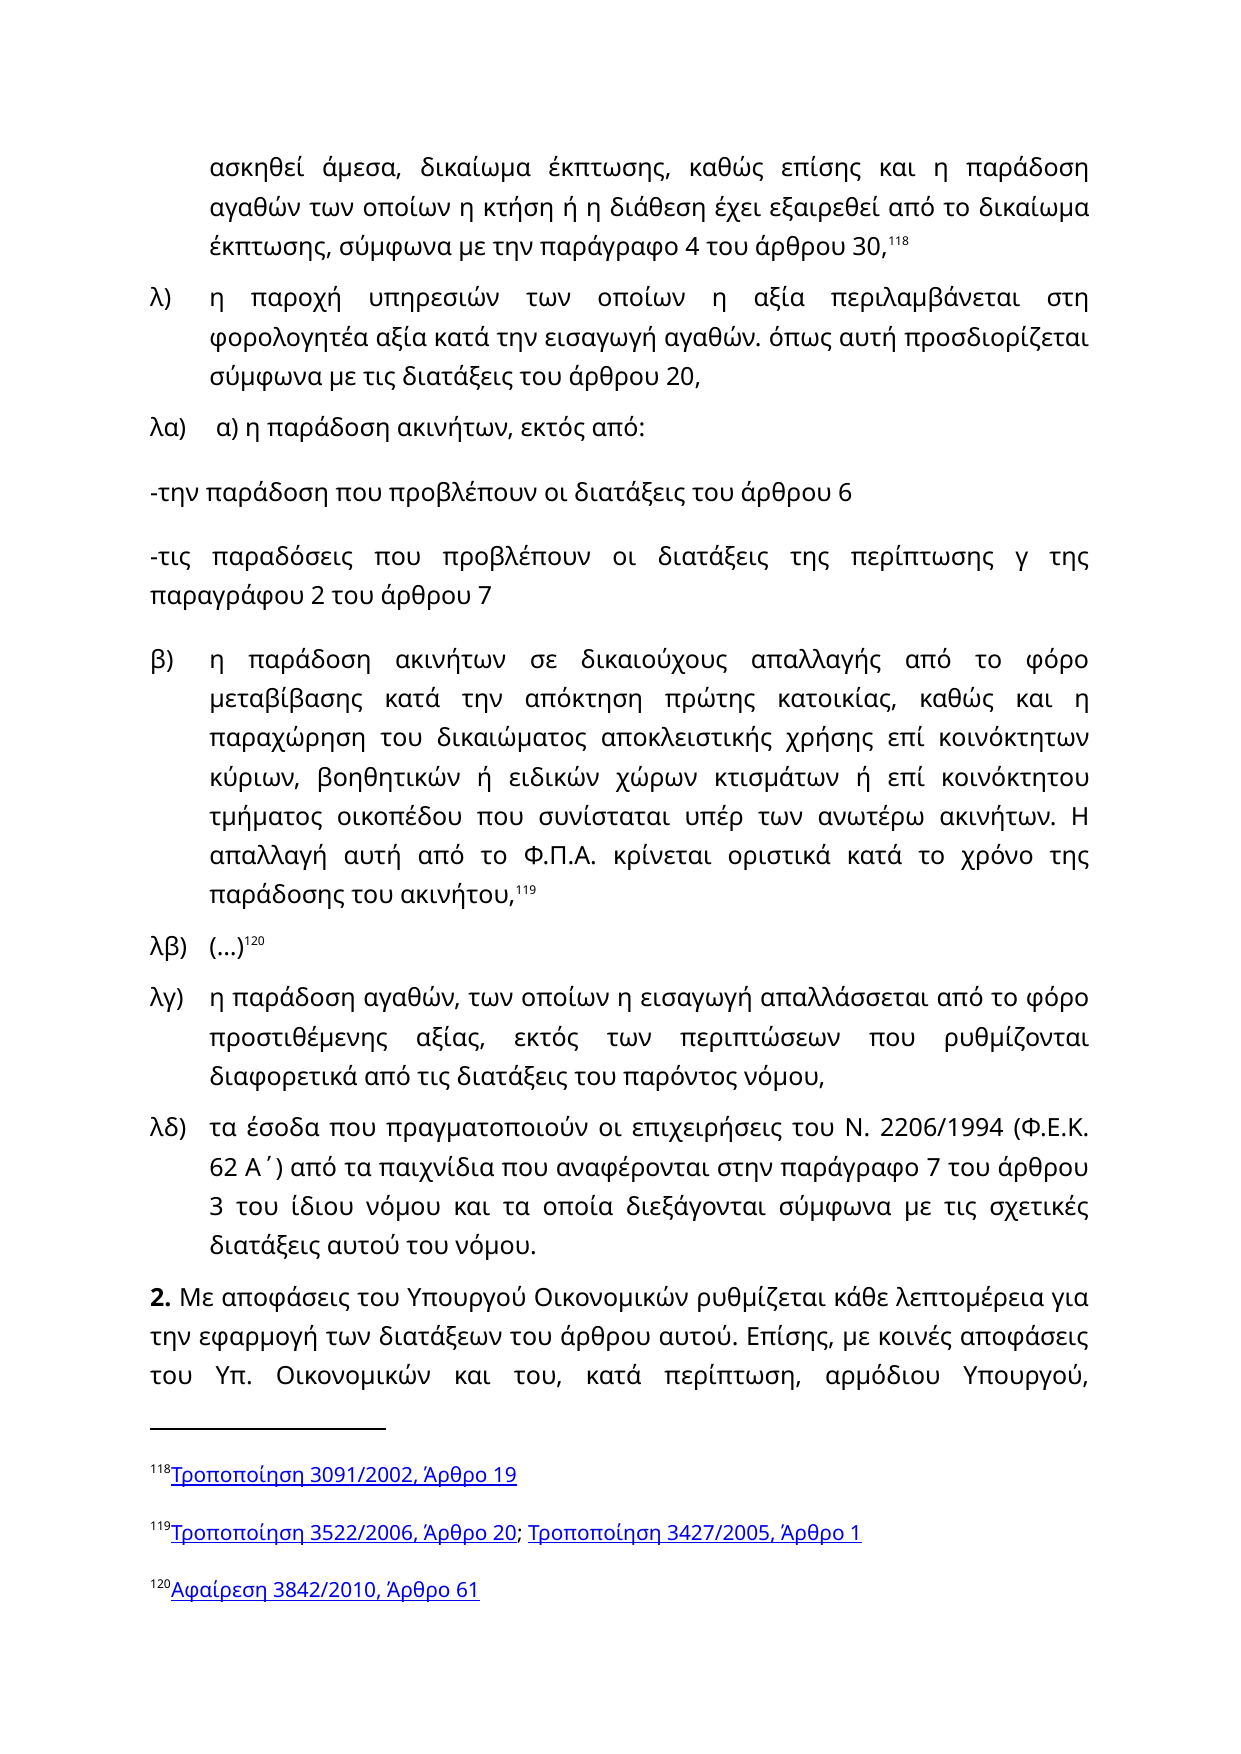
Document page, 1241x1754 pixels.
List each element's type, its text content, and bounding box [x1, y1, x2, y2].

list β) η παράδοση ακινήτων σε δικαιούχους απαλλαγής από το φόρο μεταβίβασης κατά την απόκτηση πρώτης κατοικίας, καθώς και η παραχώρηση του δικαιώματος αποκλειστικής χρήσης επί κοινόκτητων κύριων, βοηθητικών ή ειδικών χώρων κτισμάτων ή επί κοινόκτητου τμήματος οικοπέδου που συνίσταται υπέρ των ανωτέρω ακινήτων. Η απαλλαγή αυτή από το Φ.Π.Α. κρίνεται οριστικά κατά το χρόνο της παράδοσης του ακινήτου, [150, 642, 1090, 911]
text -την παράδοση που προβλέπουν οι διατάξεις του άρθρου 6 [150, 474, 1090, 508]
text -τις παραδόσεις που προβλέπουν οι διατάξεις της περίπτωσης γ της παραγράφου 2 του άρθρου 7 [150, 538, 1090, 612]
list λγ) η παράδοση αγαθών, των οποίων η εισαγωγή απαλλάσσεται από το φόρο προστιθέμενης αξίας, εκτός των περιπτώσεων που ρυθμίζονται διαφορετικά από τις διατάξεις του παρόντος νόμου, [150, 980, 1090, 1092]
list λα) α) η παράδοση ακινήτων, εκτός από: [150, 410, 1090, 444]
list λδ) τα έσοδα που πραγματοποιούν οι επιχειρήσεις του Ν. 2206/1994 (Φ.Ε.Κ. 62 Α΄) από τα παιχνίδια που αναφέρονται στην παράγραφο 7 του άρθρου 3 του ίδιου νόμου και τα οποία διεξάγονται σύμφωνα με τις σχετικές διατάξεις αυτού του νόμου. [150, 1110, 1090, 1262]
list λ) η παροχή υπηρεσιών των οποίων η αξία περιλαμβάνεται στη φορολογητέα αξία κατά την εισαγωγή αγαθών. όπως αυτή προσδιορίζεται σύμφωνα με τις διατάξεις του άρθρου 20, [150, 280, 1090, 392]
list λβ) (…) [150, 928, 1090, 962]
text Τροποποίηση 3522/2006, Άρθρο 20; Τροποποίηση 3427/2005, Άρθρο 1 [150, 1518, 1090, 1546]
text 2. Με αποφάσεις του Υπουργού Οικονομικών ρυθμίζεται κάθε λεπτομέρεια για την εφαρμογή των διατάξεων του άρθρου αυτού. Επίσης, με κοινές αποφάσεις του Υπ. Οικονομικών και του, κατά περίπτωση, αρμόδιου Υπουργού, [150, 1279, 1090, 1392]
text Αφαίρεση 3842/2010, Άρθρο 61 [150, 1576, 1090, 1604]
list ασκηθεί άμεσα, δικαίωμα έκπτωσης, καθώς επίσης και η παράδοση αγαθών των οποίων η κτήση ή η διάθεση έχει εξαιρεθεί από το δικαίωμα έκπτωσης, σύμφωνα με την παράγραφο 4 του άρθρου 30, [150, 150, 1090, 262]
text Τροποποίηση 3091/2002, Άρθρο 19 [150, 1460, 1090, 1489]
